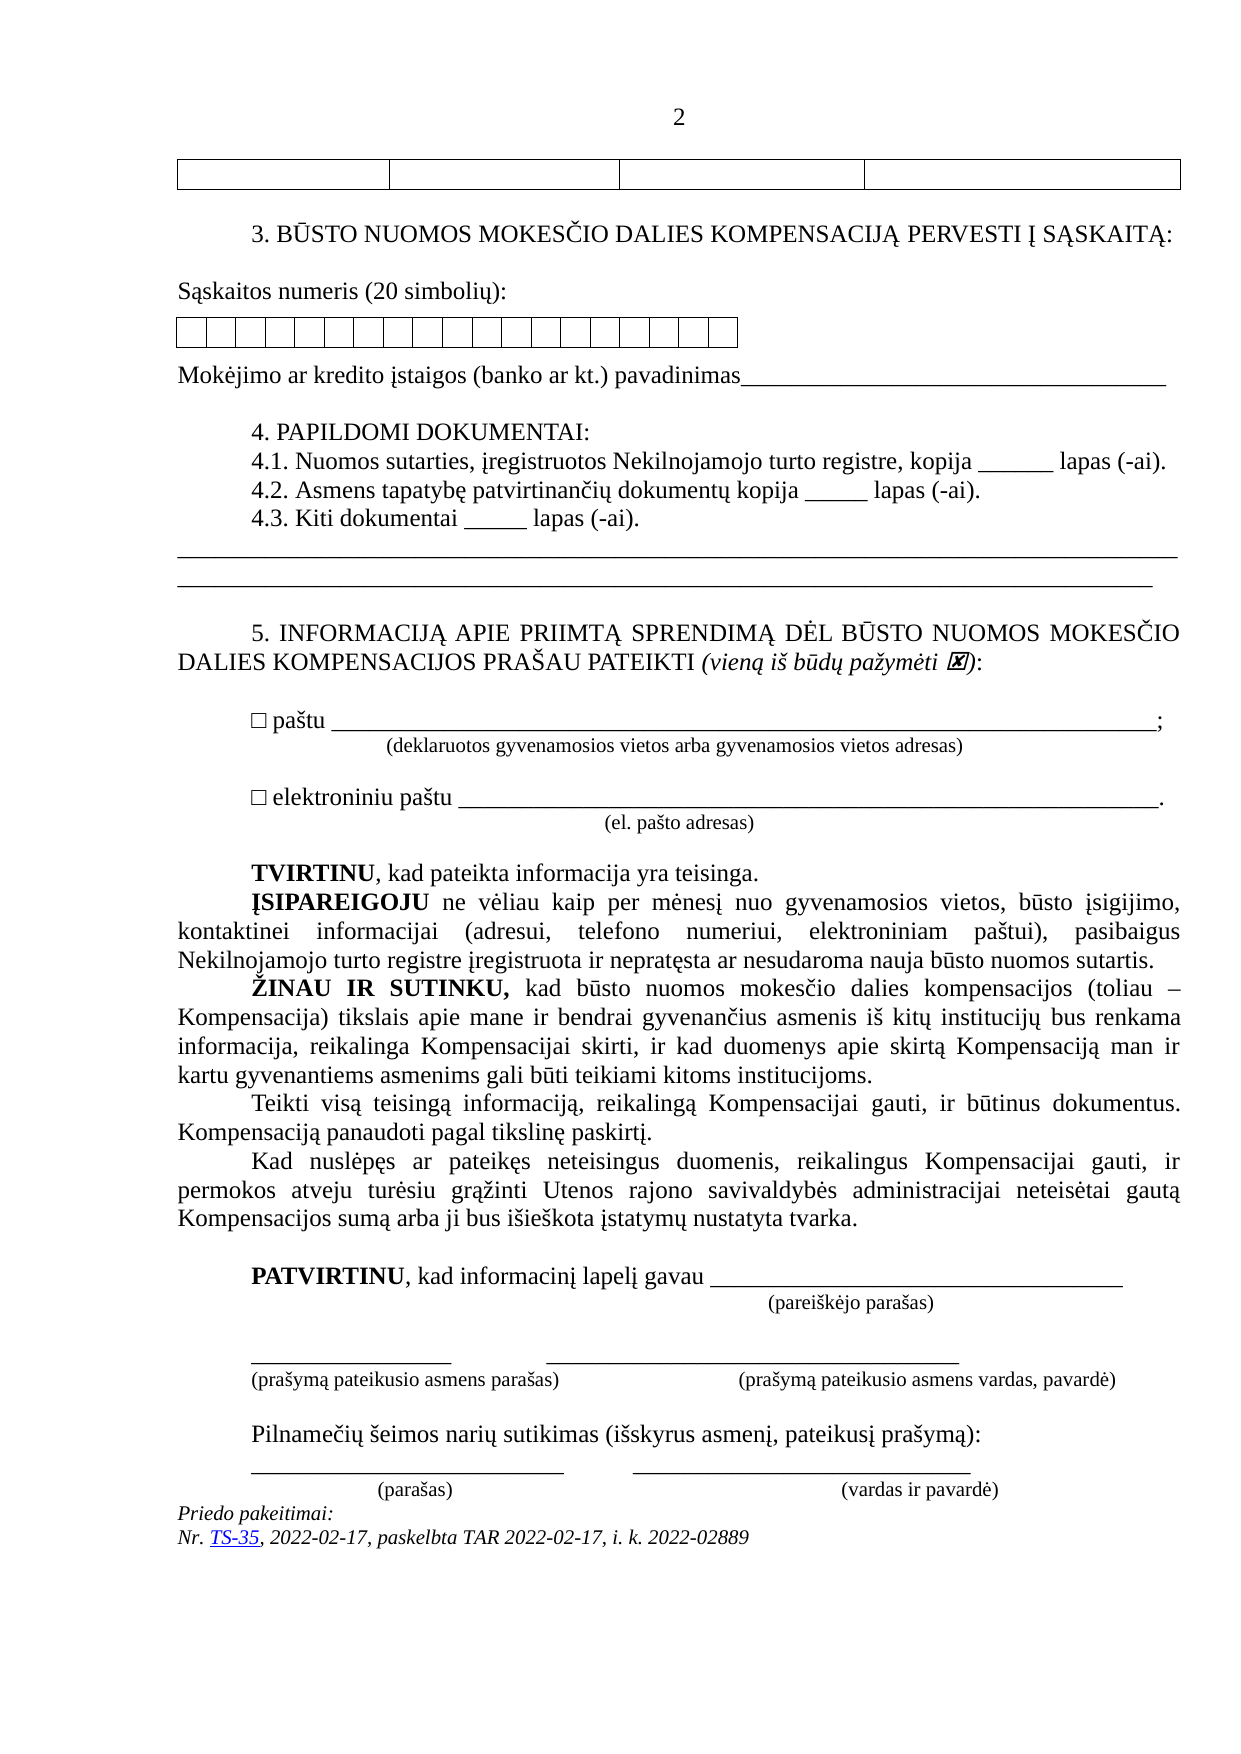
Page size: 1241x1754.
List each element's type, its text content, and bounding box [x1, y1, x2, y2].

table_header [591, 318, 619, 347]
table_header [502, 318, 531, 347]
table_header [532, 318, 560, 347]
text Sąskaitos numeris (20 simbolių): [177, 276, 1181, 305]
table_cell [178, 160, 389, 189]
text (pareiškėjo parašas) [177, 1290, 1181, 1314]
text _________________________ ___________________________ [177, 1448, 1181, 1477]
table_header [679, 318, 708, 347]
text (parašas) (vardas ir pavardė) [303, 1477, 1181, 1501]
text 4.3. Kiti dokumentai _____ lapas (-ai). [177, 503, 1181, 532]
text Kad nuslėpęs ar pateikęs neteisingus duomenis, reikalingus Kompensacijai gauti, ir permokos atveju turėsiu grąžinti Utenos rajono savivaldybės administracijai neteisėtai gautą Kompensacijos sumą arba ji bus išieškota įstatymų nustatyta tvarka. [177, 1146, 1181, 1232]
table_header [561, 318, 590, 347]
text ĮSIPAREIGOJU ne vėliau kaip per mėnesį nuo gyvenamosios vietos, būsto įsigijimo, kontaktinei informacijai (adresui, telefono numeriui, elektroniniam paštui), pasibaigus Nekilnojamojo turto registre įregistruota ir nepratęsta ar nesudaroma nauja būsto nuomos sutartis. [177, 887, 1181, 973]
table_cell [865, 160, 1180, 189]
text 3. Būsto nuomos mokesčio dalies kompensaciją PERVESTI Į SĄSKAITĄ: [177, 219, 1181, 247]
table_header [709, 318, 737, 347]
text (el. pašto adresas) [177, 810, 1181, 834]
table_cell [390, 160, 619, 189]
table_header [473, 318, 501, 347]
text Priedo pakeitimai: [177, 1501, 1181, 1525]
text 4.1. Nuomos sutarties, įregistruotos Nekilnojamojo turto registre, kopija ______ lapas (-ai). [177, 446, 1181, 475]
text Teikti visą teisingą informaciją, reikalingą Kompensacijai gauti, ir būtinus dokumentus. Kompensaciją panaudoti pagal tikslinę paskirtį. [177, 1088, 1181, 1146]
text 5. INFORMACIJĄ APIE PRIIMTĄ SPRENDIMĄ DĖL BŪSTO NUOMOS MOKESČIO DALIES KOMPENSACIJOS PRAŠAU PATEIKTI (vieną iš būdų pažymėti ): [177, 618, 1181, 676]
text ________________ _________________________________ [177, 1338, 1181, 1367]
text 4. PAPILDOMI DOKUMENTAI: [177, 417, 1181, 446]
table_header [207, 318, 235, 347]
text ______________________________________________________________________________________________________________________________________________________________ [177, 532, 1181, 590]
text 4.2. Asmens tapatybę patvirtinančių dokumentų kopija _____ lapas (-ai). [177, 475, 1181, 503]
text PATVIRTINU, kad informacinį lapelį gavau _________________________________ [177, 1261, 1181, 1290]
table_header [413, 318, 442, 347]
table_cell [620, 160, 864, 189]
text (prašymą pateikusio asmens parašas) (prašymą pateikusio asmens vardas, pavardė) [177, 1367, 1181, 1391]
text (deklaruotos gyvenamosios vietos arba gyvenamosios vietos adresas) [312, 733, 1181, 757]
table_header [620, 318, 649, 347]
text □ elektroniniu paštu ________________________________________________________. [177, 782, 1181, 810]
text Pilnamečių šeimos narių sutikimas (išskyrus asmenį, pateikusį prašymą): [177, 1419, 1181, 1448]
table_header [236, 318, 265, 347]
table_header [266, 318, 294, 347]
text Mokėjimo ar kredito įstaigos (banko ar kt.) pavadinimas__________________________________ [177, 360, 1181, 388]
table_header [650, 318, 678, 347]
table_header [384, 318, 412, 347]
text Nr. TS-35, 2022-02-17, paskelbta TAR 2022-02-17, i. k. 2022-02889 [177, 1525, 1181, 1549]
table_header [443, 318, 472, 347]
table_header [325, 318, 353, 347]
table_header [295, 318, 324, 347]
table_header [177, 318, 206, 347]
text □ paštu __________________________________________________________________; [177, 705, 1181, 733]
text TVIRTINU, kad pateikta informacija yra teisinga. [177, 858, 1181, 887]
text ŽINAU IR SUTINKU, kad būsto nuomos mokesčio dalies kompensacijos (toliau – Kompensacija) tikslais apie mane ir bendrai gyvenančius asmenis iš kitų institucijų bus renkama informacija, reikalinga Kompensacijai skirti, ir kad duomenys apie skirtą Kompensaciją man ir kartu gyvenantiems asmenims gali būti teikiami kitoms institucijoms. [177, 973, 1181, 1088]
table_header [354, 318, 383, 347]
